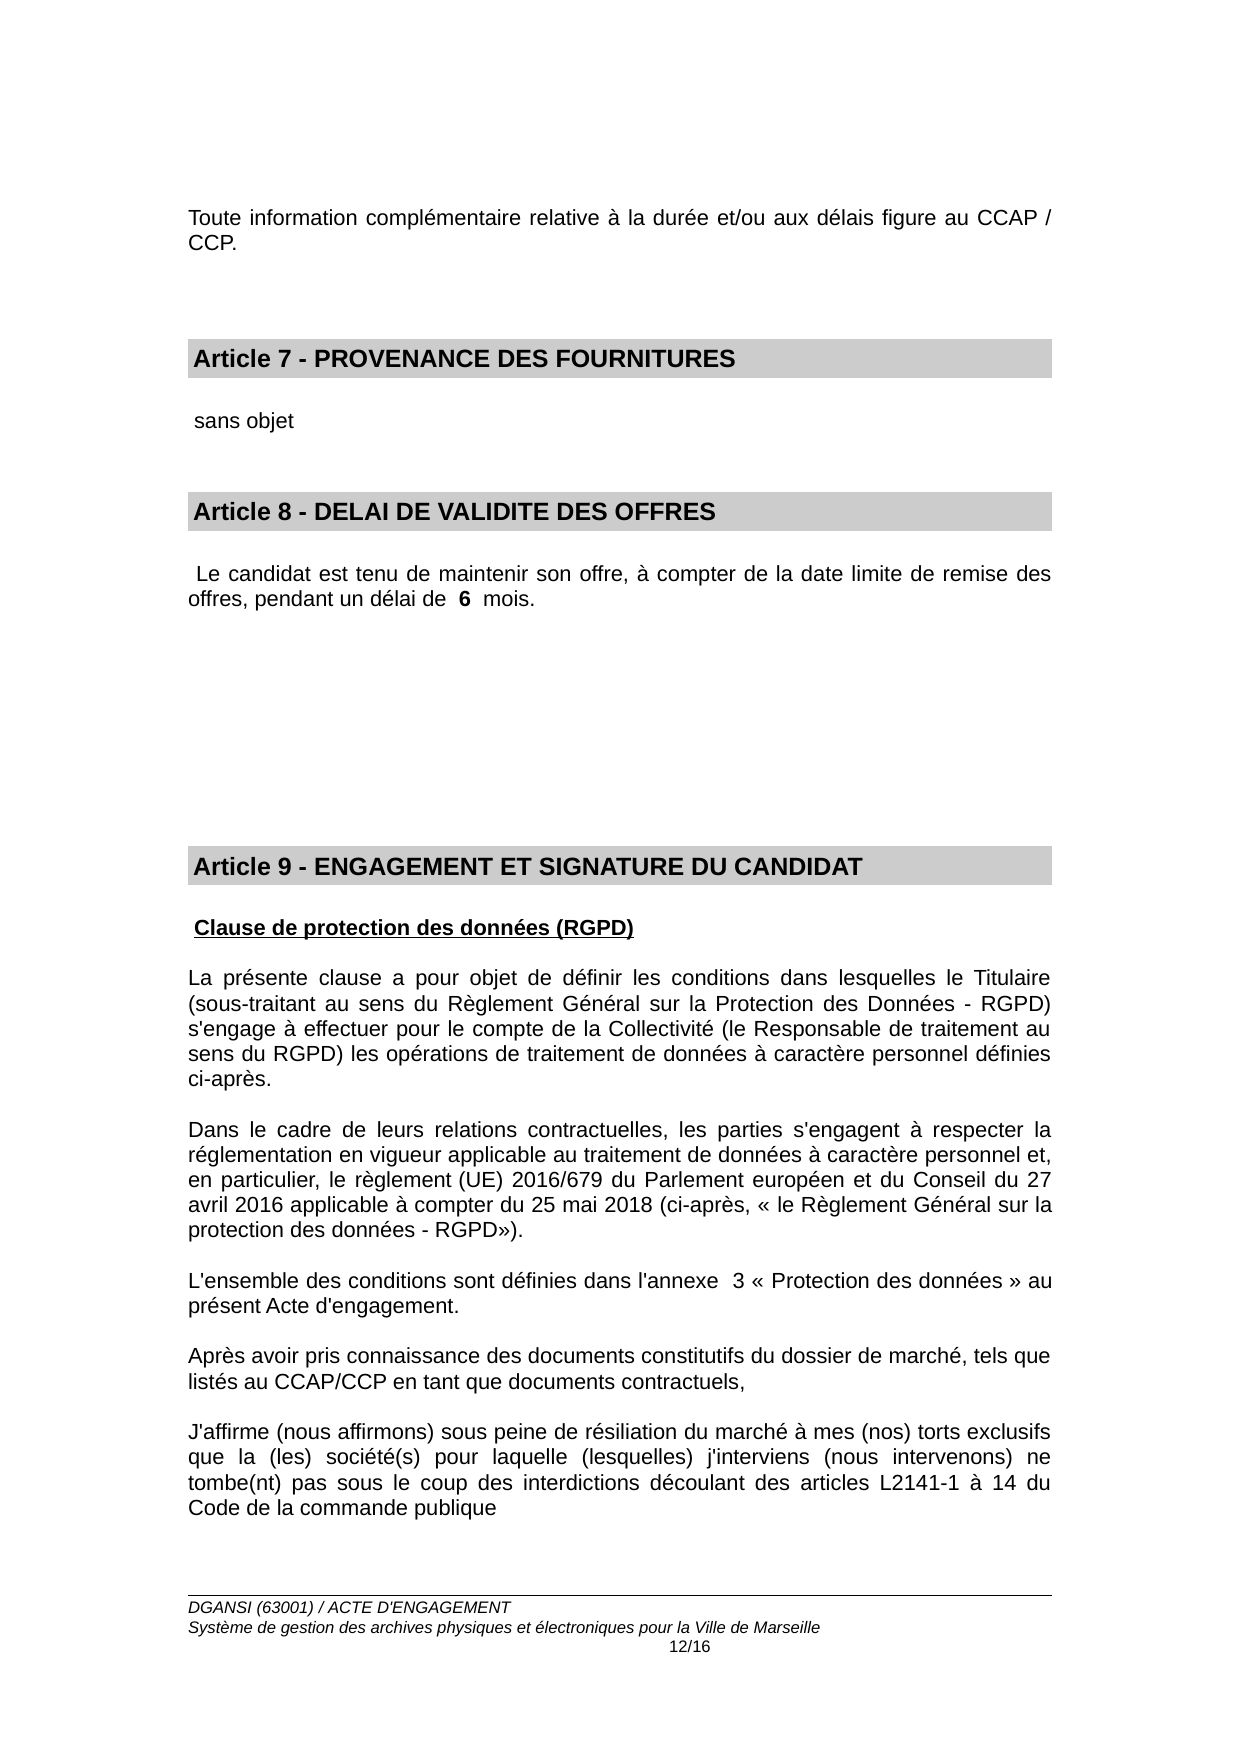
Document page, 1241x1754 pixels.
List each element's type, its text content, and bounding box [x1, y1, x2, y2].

text La présente clause a pour objet de définir les conditions dans lesquelles le Titulaire (sous-traitant au sens du Règlement Général sur la Protection des Données - RGPD) s'engage à effectuer pour le compte de la Collectivité (le Responsable de traitement au sens du RGPD) les opérations de traitement de données à caractère personnel définies ci-après. [188, 965, 1052, 1091]
text L'ensemble des conditions sont définies dans l'annexe 3 « Protection des données » au présent Acte d'engagement. [188, 1268, 1052, 1318]
text Dans le cadre de leurs relations contractuelles, les parties s'engagent à respecter la réglementation en vigueur applicable au traitement de données à caractère personnel et, en particulier, le règlement (UE) 2016/679 du Parlement européen et du Conseil du 27 avril 2016 applicable à compter du 25 mai 2018 (ci-après, « le Règlement Général sur la protection des données - RGPD»). [188, 1116, 1052, 1242]
text Toute information complémentaire relative à la durée et/ou aux délais figure au CCAP / CCP. [188, 204, 1052, 255]
text J'affirme (nous affirmons) sous peine de résiliation du marché à mes (nos) torts exclusifs que la (les) société(s) pour laquelle (lesquelles) j'interviens (nous intervenons) ne tombe(nt) pas sous le coup des interdictions découlant des articles L2141-1 à 14 du Code de la commande publique [188, 1419, 1052, 1520]
text Après avoir pris connaissance des documents constitutifs du dossier de marché, tels que listés au CCAP/CCP en tant que documents contractuels, [188, 1343, 1052, 1394]
subtitle DELAI DE VALIDITE DES OFFRES [190, 494, 1050, 529]
text sans objet [188, 408, 1052, 433]
subtitle PROVENANCE DES FOURNITURES [190, 342, 1050, 376]
subtitle ENGAGEMENT ET SIGNATURE DU CANDIDAT [190, 849, 1050, 883]
text Clause de protection des données (RGPD) [188, 915, 1052, 940]
text Le candidat est tenu de maintenir son offre, à compter de la date limite de remise des offres, pendant un délai de 6 mois. [188, 560, 1052, 611]
